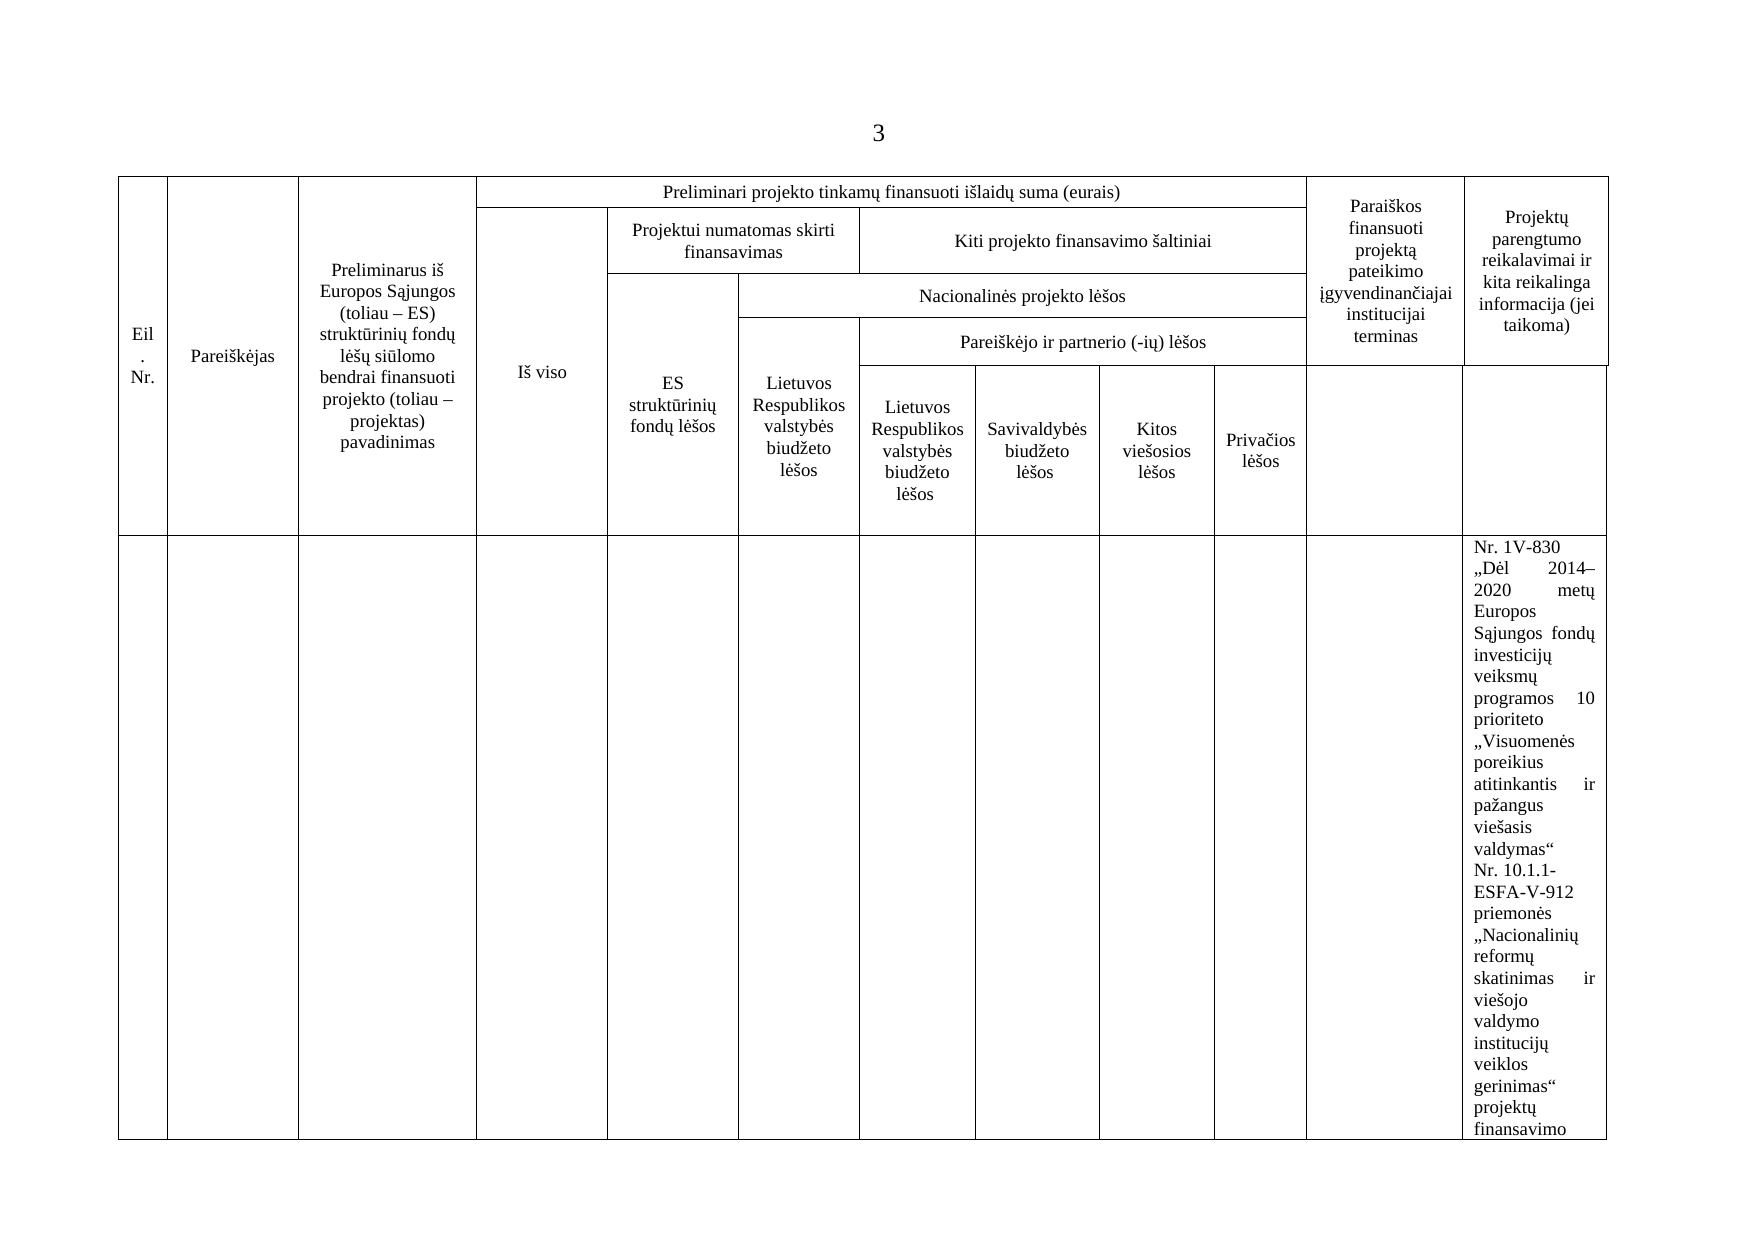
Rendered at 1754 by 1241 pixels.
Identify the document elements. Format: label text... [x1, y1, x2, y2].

table_header Preliminarus iš Europos Sąjungos (toliau – ES) struktūrinių fondų lėšų siūlomo bendrai finansuoti projekto (toliau – projektas) pavadinimas [299, 177, 476, 534]
table_cell [739, 536, 859, 1139]
table_cell [168, 536, 298, 1139]
table_cell Iš viso [477, 208, 607, 534]
table_cell ES struktūrinių fondų lėšos [608, 274, 738, 534]
table_cell [1215, 536, 1306, 1139]
table_header Preliminari projekto tinkamų finansuoti išlaidų suma (eurais) [477, 177, 1306, 207]
table_cell [1463, 366, 1606, 534]
table_cell Projektui numatomas skirti finansavimas [608, 208, 859, 273]
table_header Eil. Nr. [119, 177, 167, 534]
table_cell [119, 536, 167, 1139]
table_cell [860, 536, 975, 1139]
table_cell Privačios lėšos [1215, 366, 1306, 534]
table_header Pareiškėjas [168, 177, 298, 534]
table_cell [1307, 536, 1462, 1139]
table_cell Nr. 1V-830 „Dėl 2014–2020 metų Europos Sąjungos fondų investicijų veiksmų programos 10 prioriteto „Visuomenės poreikius atitinkantis ir pažangus viešasis valdymas“ Nr. 10.1.1-ESFA-V-912 priemonės „Nacionalinių reformų skatinimas ir viešojo valdymo institucijų veiklos gerinimas“ projektų finansavimo [1463, 536, 1606, 1139]
table_cell [1100, 536, 1214, 1139]
table_cell [976, 536, 1099, 1139]
table_header Paraiškos finansuoti projektą pateikimo įgyvendinančiajai institucijai terminas [1307, 177, 1464, 365]
table_cell Kiti projekto finansavimo šaltiniai [860, 208, 1306, 273]
table_cell Savivaldybės biudžeto lėšos [976, 366, 1099, 534]
table_cell Nacionalinės projekto lėšos [739, 274, 1306, 317]
table_cell [1307, 366, 1462, 534]
table_cell Pareiškėjo ir partnerio (-ių) lėšos [860, 318, 1306, 365]
table_cell Lietuvos Respublikos valstybės biudžeto lėšos [860, 366, 975, 534]
table_cell [608, 536, 738, 1139]
table_header Projektų parengtumo reikalavimai ir kita reikalinga informacija (jei taikoma) [1465, 177, 1608, 365]
table_cell [477, 536, 607, 1139]
table_cell Lietuvos Respublikos valstybės biudžeto lėšos [739, 318, 859, 534]
table_cell Kitos viešosios lėšos [1100, 366, 1214, 534]
table_cell [299, 536, 476, 1139]
